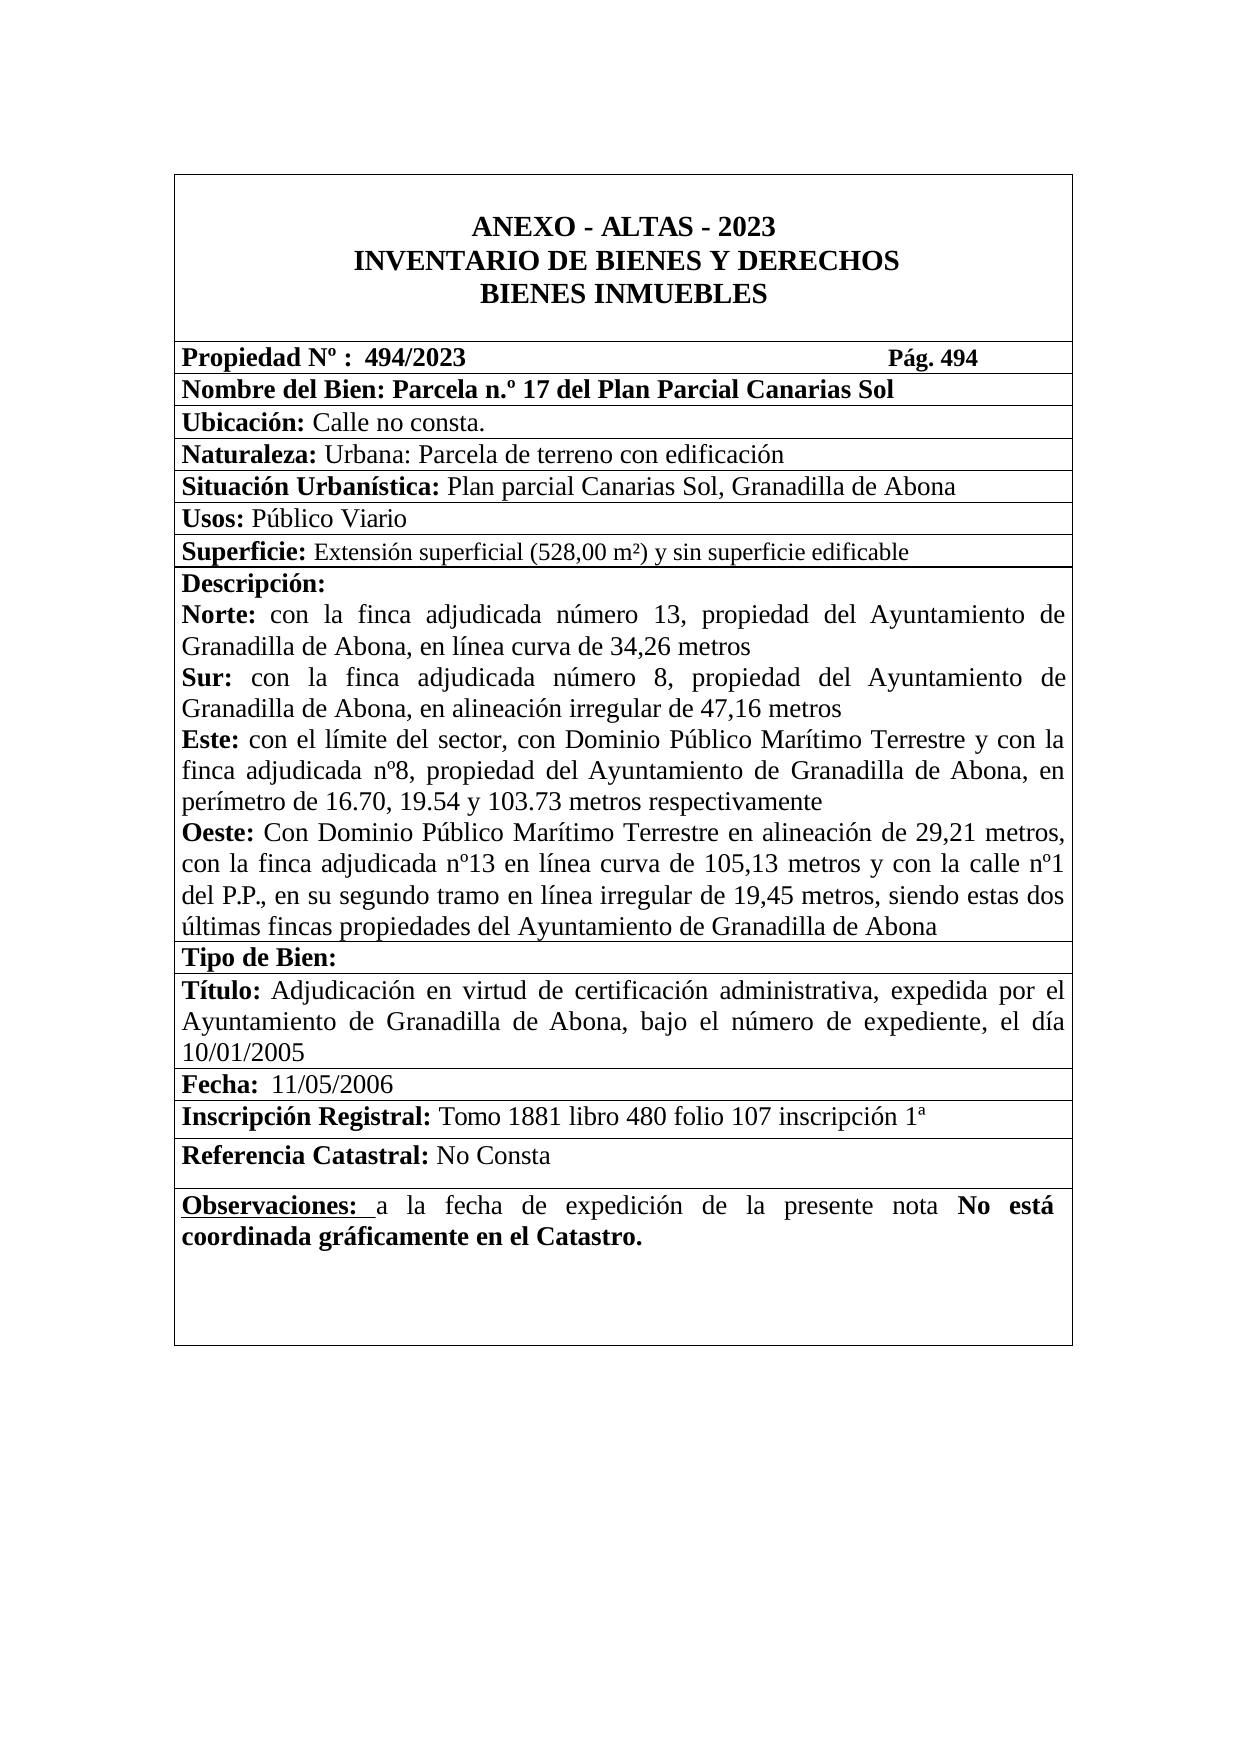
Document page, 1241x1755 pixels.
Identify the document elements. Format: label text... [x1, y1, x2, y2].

table_cell Superficie: Extensión superficial (528,00 m²) y sin superficie edificable [175, 535, 1072, 566]
table_cell Propiedad Nº : 494/2023 Pág. 494 [175, 342, 1072, 373]
table_cell Observaciones: a la fecha de expedición de la presente nota No está coordinada gráficamente en el Catastro. [175, 1189, 1072, 1345]
table_cell Situación Urbanística: Plan parcial Canarias Sol, Granadilla de Abona [175, 471, 1072, 502]
table_cell Referencia Catastral: No Consta [175, 1139, 1072, 1188]
table_cell Título: Adjudicación en virtud de certificación administrativa, expedida por el Ayuntamiento de Granadilla de Abona, bajo el número de expediente, el día 10/01/2005 [175, 974, 1072, 1068]
table_cell Naturaleza: Urbana: Parcela de terreno con edificación [175, 439, 1072, 469]
table_cell Inscripción Registral: Tomo 1881 libro 480 folio 107 inscripción 1ª [175, 1101, 1072, 1138]
table_cell Tipo de Bien: [175, 942, 1072, 973]
table_cell Nombre del Bien: Parcela n.º 17 del Plan Parcial Canarias Sol [175, 374, 1072, 405]
table_cell Descripción: Norte: con la finca adjudicada número 13, propiedad del Ayuntamiento de Granadilla de Abona, en línea curva de 34,26 metros Sur: con la finca adjudicada número 8, propiedad del Ayuntamiento de Granadilla de Abona, en alineación irregular de 47,16 metros Este: con el límite del sector, con Dominio Público Marítimo Terrestre y con la finca adjudicada nº8, propiedad del Ayuntamiento de Granadilla de Abona, en perímetro de 16.70, 19.54 y 103.73 metros respectivamente Oeste: Con Dominio Público Marítimo Terrestre en alineación de 29,21 metros, con la finca adjudicada nº13 en línea curva de 105,13 metros y con la calle nº1 del P.P., en su segundo tramo en línea irregular de 19,45 metros, siendo estas dos últimas fincas propiedades del Ayuntamiento de Granadilla de Abona [175, 568, 1072, 941]
table_cell Ubicación: Calle no consta. [175, 406, 1072, 438]
table_header ANEXO - ALTAS - 2023 INVENTARIO DE BIENES Y DERECHOS BIENES INMUEBLES [175, 175, 1072, 341]
table_cell Usos: Público Viario [175, 503, 1072, 534]
table_cell Fecha: 11/05/2006 [175, 1069, 1072, 1100]
